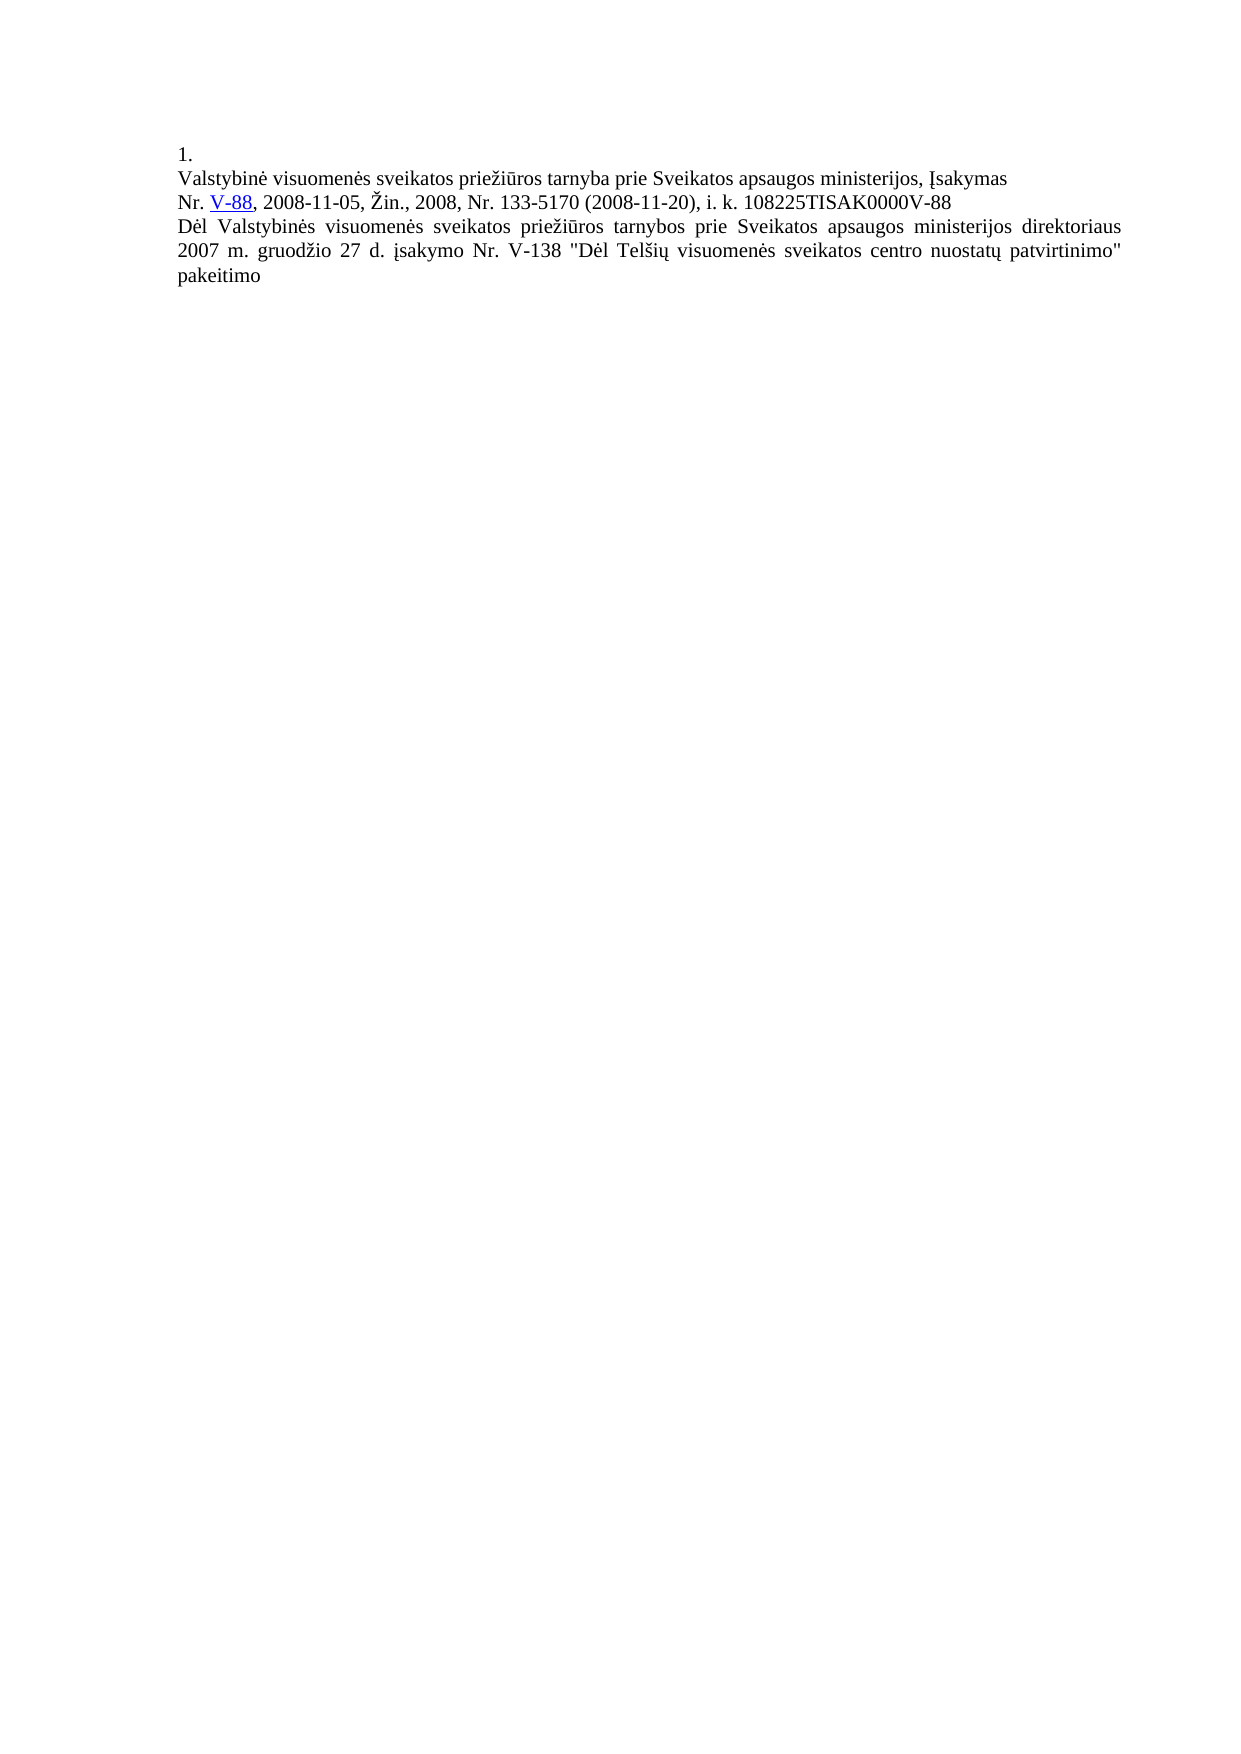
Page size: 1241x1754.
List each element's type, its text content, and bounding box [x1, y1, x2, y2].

text Nr. V-88, 2008-11-05, Žin., 2008, Nr. 133-5170 (2008-11-20), i. k. 108225TISAK0000V-88 [177, 190, 1122, 214]
text 1. [177, 142, 1122, 166]
text Valstybinė visuomenės sveikatos priežiūros tarnyba prie Sveikatos apsaugos ministerijos, Įsakymas [177, 166, 1122, 190]
text Dėl Valstybinės visuomenės sveikatos priežiūros tarnybos prie Sveikatos apsaugos ministerijos direktoriaus 2007 m. gruodžio 27 d. įsakymo Nr. V-138 "Dėl Telšių visuomenės sveikatos centro nuostatų patvirtinimo" pakeitimo [177, 214, 1122, 287]
